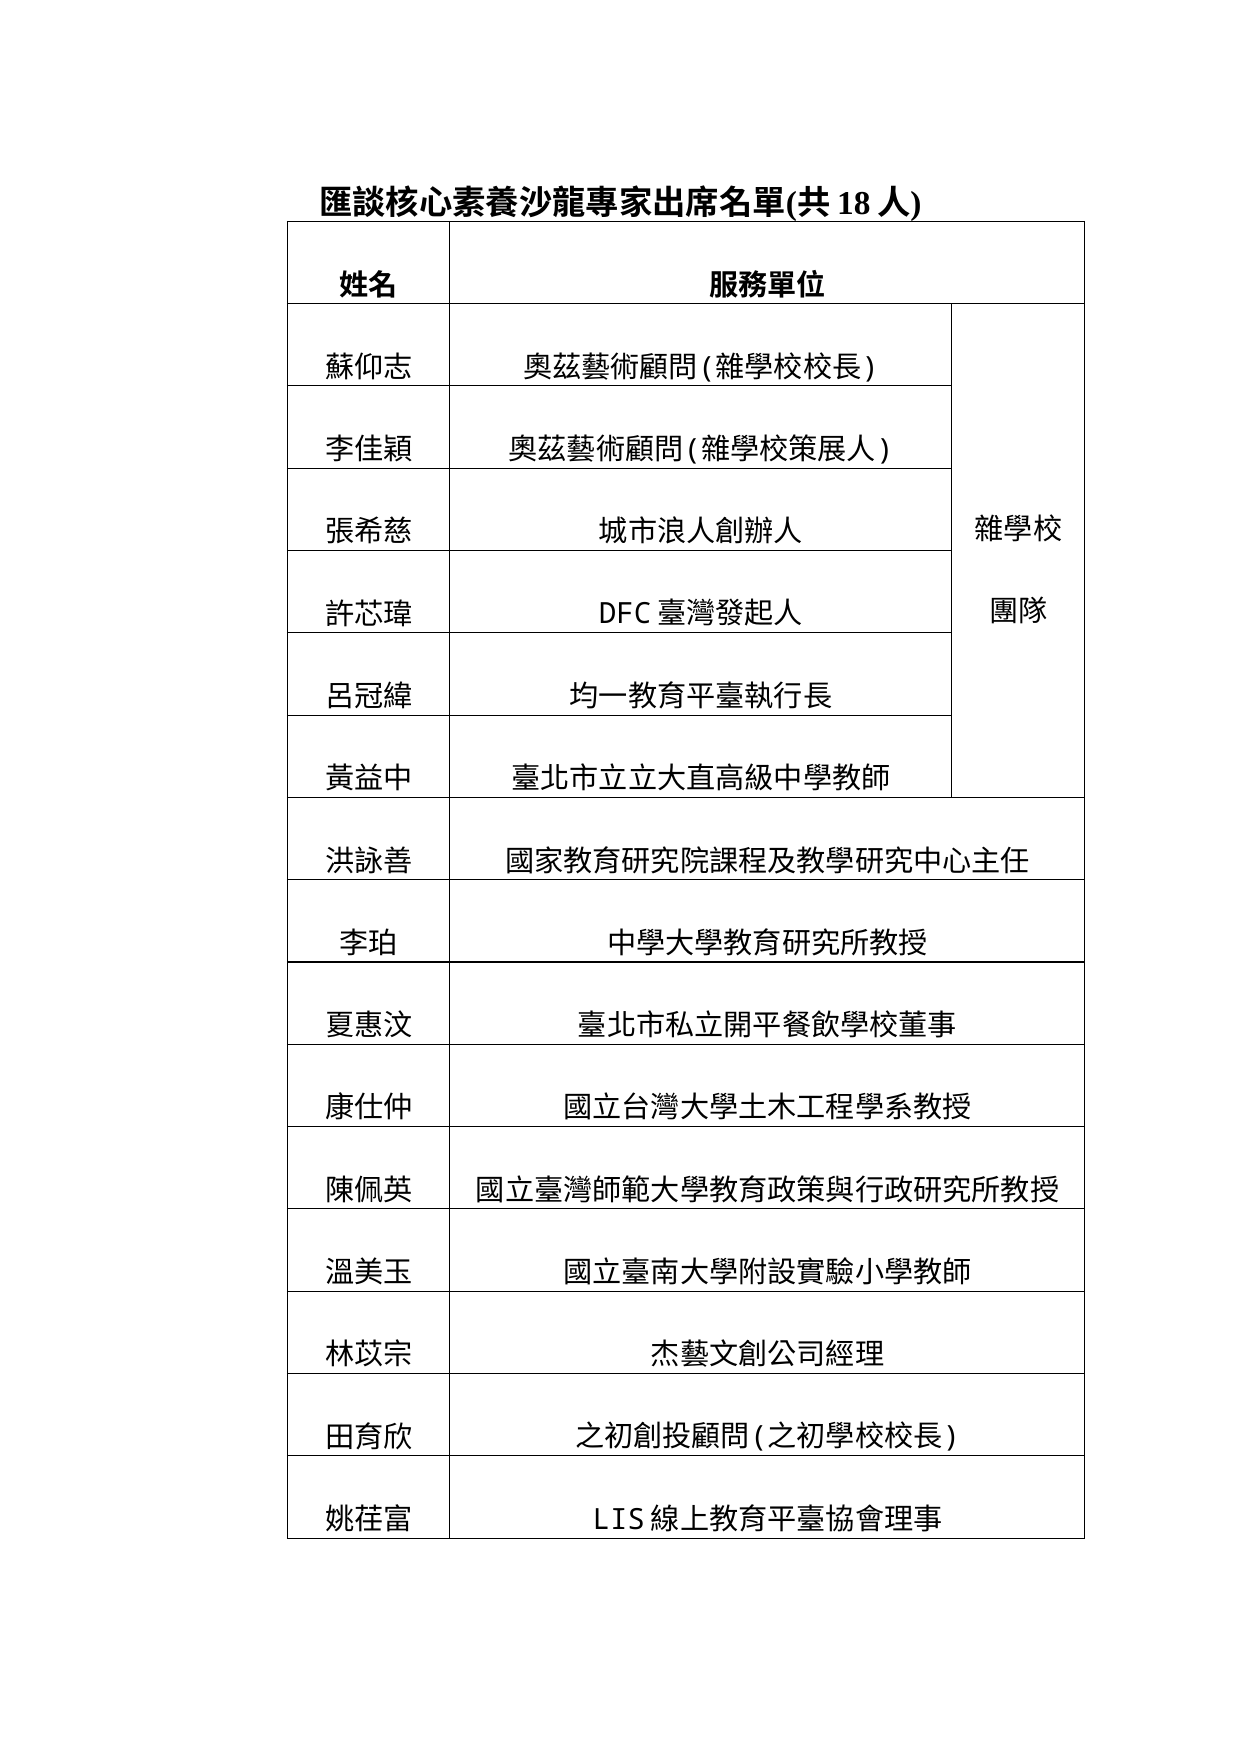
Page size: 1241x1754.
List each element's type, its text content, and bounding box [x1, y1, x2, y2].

table_cell DFC臺灣發起人 [450, 551, 951, 632]
table_cell 溫美玉 [288, 1209, 449, 1291]
table_cell 臺北市立立大直高級中學教師 [450, 716, 951, 797]
table_cell 許芯瑋 [288, 551, 449, 632]
table_cell 蘇仰志 [288, 304, 449, 385]
table_cell 之初創投顧問(之初學校校長) [450, 1374, 1084, 1455]
table_header 姓名 [288, 222, 449, 303]
table_cell 林苡宗 [288, 1292, 449, 1373]
table_cell 臺北市私立開平餐飲學校董事 [450, 963, 1084, 1044]
table_cell 呂冠緯 [288, 633, 449, 714]
table_cell 陳佩英 [288, 1127, 449, 1208]
table_cell 李佳穎 [288, 386, 449, 468]
table_header 服務單位 [450, 222, 1084, 303]
table_cell 姚荏富 [288, 1456, 449, 1537]
table_cell 城市浪人創辦人 [450, 469, 951, 550]
table_cell 洪詠善 [288, 798, 449, 879]
table_cell 中學大學教育研究所教授 [450, 880, 1084, 961]
table_cell 國立台灣大學土木工程學系教授 [450, 1045, 1084, 1126]
table_cell 李珀 [288, 880, 449, 961]
table_cell 田育欣 [288, 1374, 449, 1455]
table_cell 奧茲藝術顧問(雜學校校長) [450, 304, 951, 385]
table_cell 夏惠汶 [288, 963, 449, 1044]
table_cell 均一教育平臺執行長 [450, 633, 951, 714]
table_cell 奧茲藝術顧問(雜學校策展人) [450, 386, 951, 468]
table_cell 雜學校 團隊 [952, 304, 1084, 797]
table_cell 張希慈 [288, 469, 449, 550]
table_cell 杰藝文創公司經理 [450, 1292, 1084, 1373]
table_cell LIS線上教育平臺協會理事 [450, 1456, 1084, 1537]
table_cell 康仕仲 [288, 1045, 449, 1126]
table_cell 國立臺灣師範大學教育政策與行政研究所教授 [450, 1127, 1084, 1208]
table_cell 黃益中 [288, 716, 449, 797]
table_cell 國家教育研究院課程及教學研究中心主任 [450, 798, 1084, 879]
table_cell 國立臺南大學附設實驗小學教師 [450, 1209, 1084, 1291]
text 匯談核心素養沙龍專家出席名單(共18人) [187, 158, 1053, 221]
